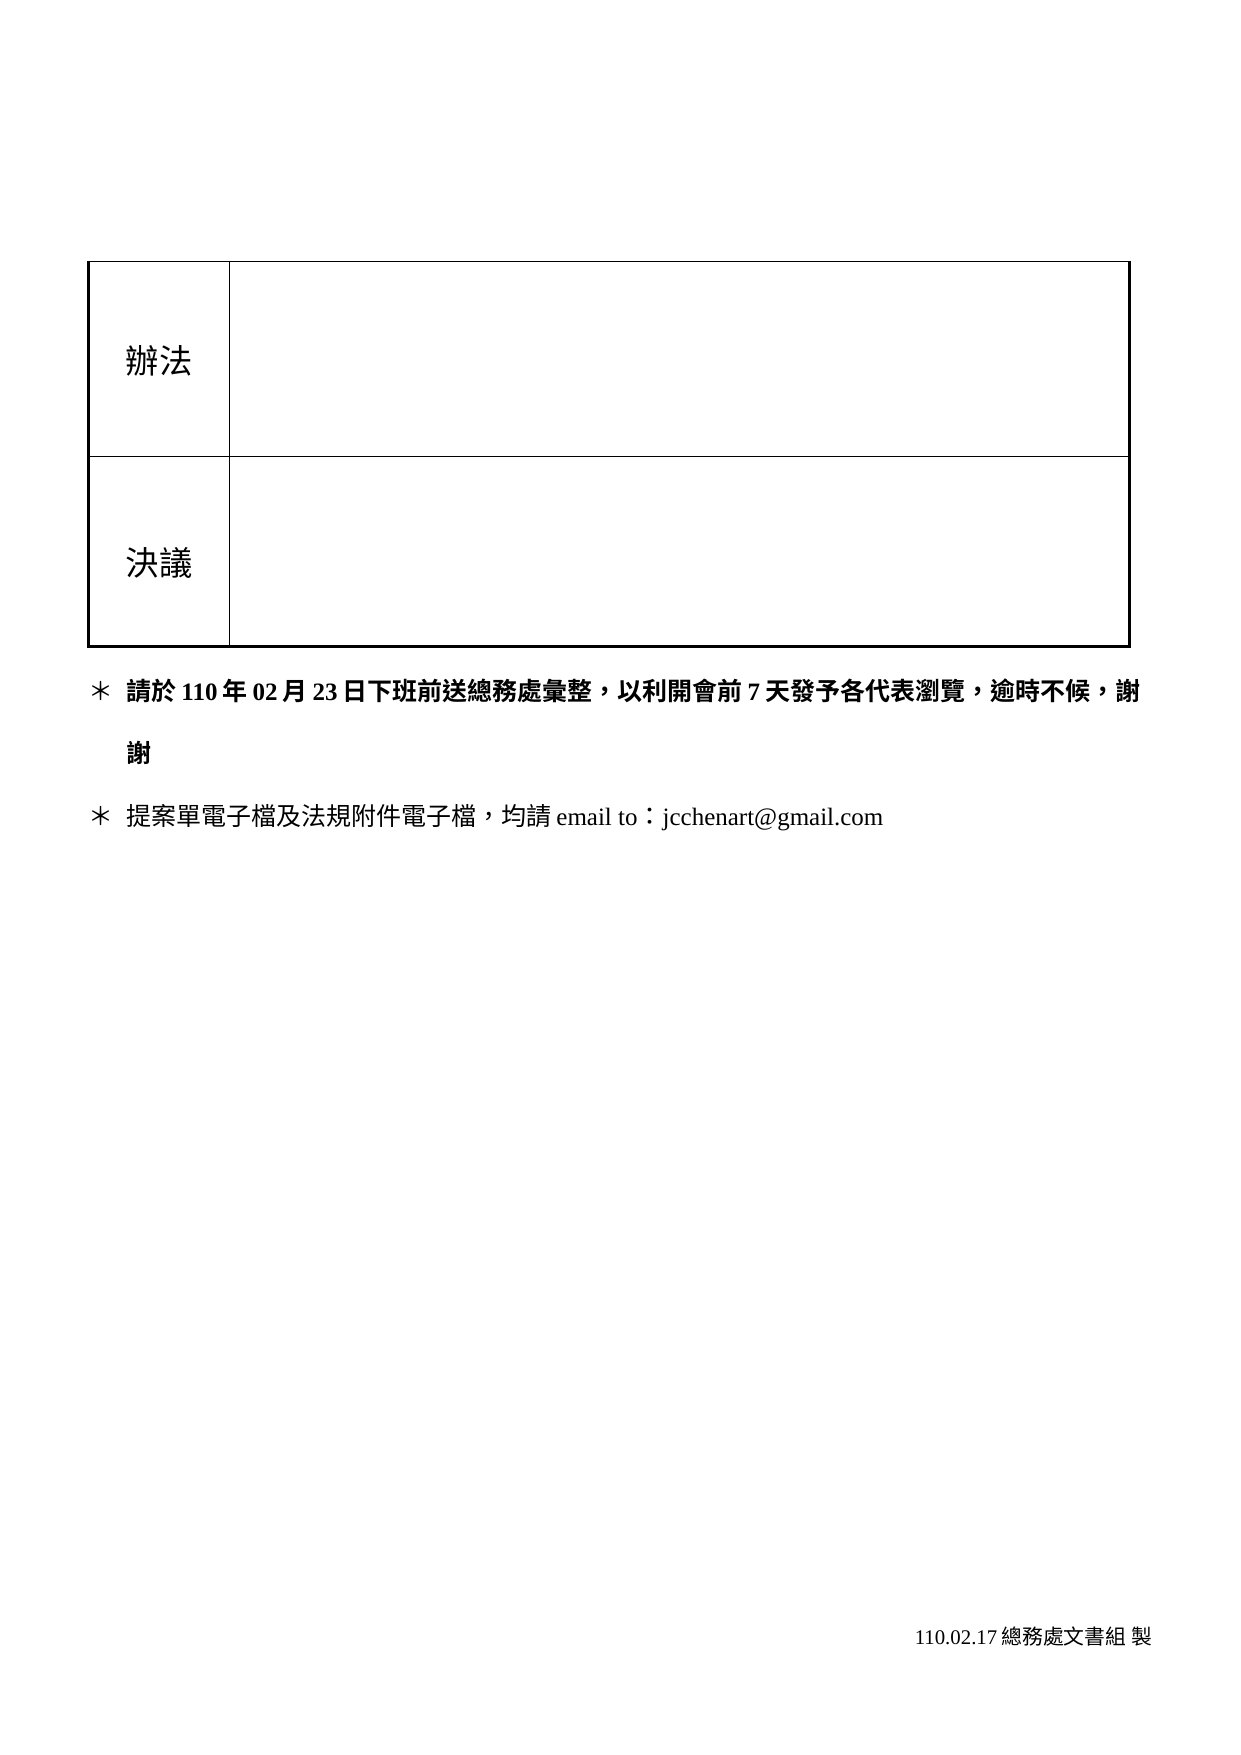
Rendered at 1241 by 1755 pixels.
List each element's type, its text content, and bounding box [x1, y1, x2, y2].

table_cell 決議 [90, 457, 229, 645]
table_cell [230, 262, 1128, 456]
table_cell 辦法 [90, 262, 229, 456]
list 請於110年02月23日下班前送總務處彙整，以利開會前7天發予各代表瀏覽，逾時不候，謝謝 [89, 648, 1152, 773]
list 提案單電子檔及法規附件電子檔，均請email to：jcchenart@gmail.com [89, 773, 1152, 835]
table_cell [230, 457, 1128, 645]
